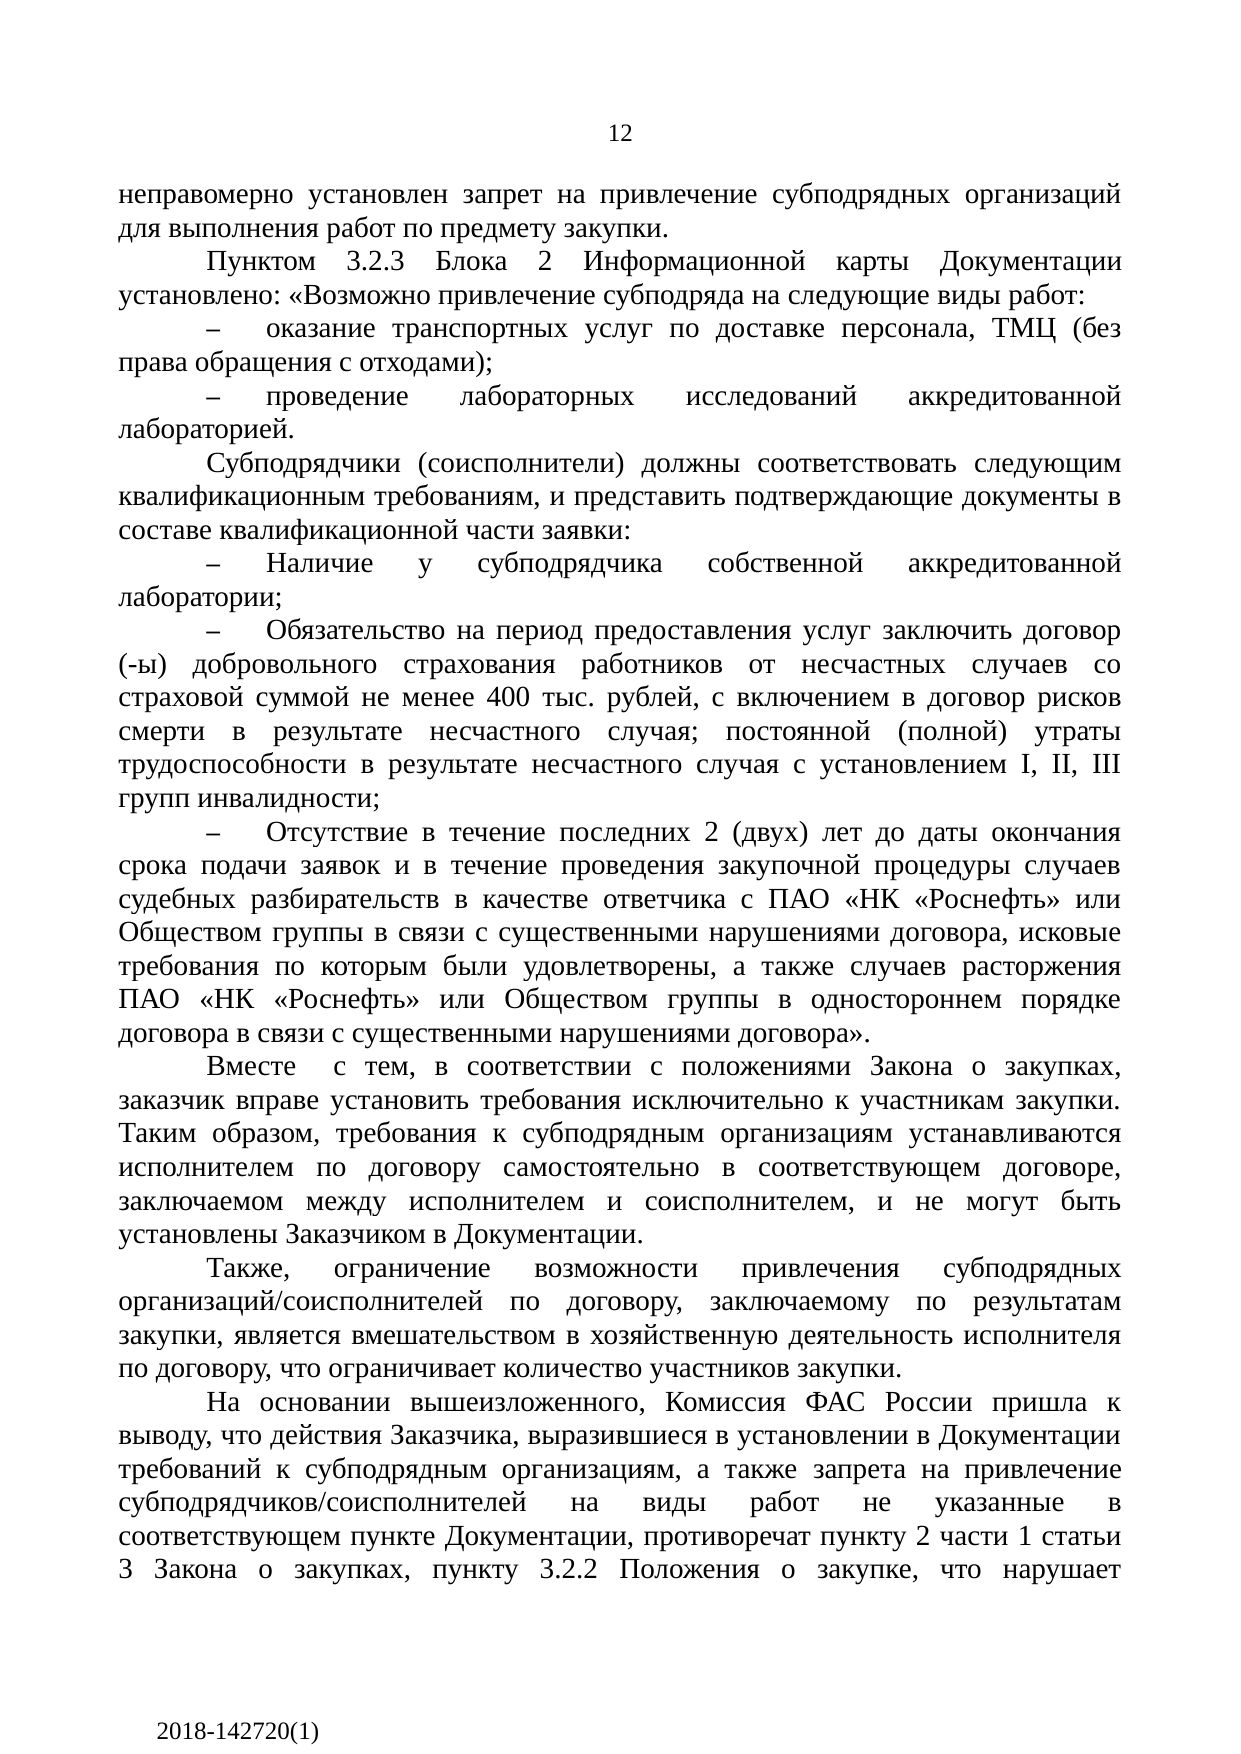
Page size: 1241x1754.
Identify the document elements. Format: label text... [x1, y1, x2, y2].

list оказание транспортных услуг по доставке персонала, ТМЦ (без права обращения с отходами); [118, 311, 1122, 378]
text Вместе с тем, в соответствии с положениями Закона о закупках, заказчик вправе установить требования исключительно к участникам закупки. Таким образом, требования к субподрядным организациям устанавливаются исполнителем по договору самостоятельно в соответствующем договоре, заключаемом между исполнителем и соисполнителем, и не могут быть установлены Заказчиком в Документации. [118, 1048, 1122, 1250]
text Также, ограничение возможности привлечения субподрядных организаций/соисполнителей по договору, заключаемому по результатам закупки, является вмешательством в хозяйственную деятельность исполнителя по договору, что ограничивает количество участников закупки. [118, 1250, 1122, 1384]
text На основании вышеизложенного, Комиссия ФАС России пришла к выводу, что действия Заказчика, выразившиеся в установлении в Документации требований к субподрядным организациям, а также запрета на привлечение субподрядчиков/соисполнителей на виды работ не указанные в соответствующем пункте Документации, противоречат пункту 2 части 1 статьи 3 Закона о закупках, пункту 3.2.2 Положения о закупке, что нарушает [118, 1384, 1122, 1585]
list Наличие у субподрядчика собственной аккредитованной лаборатории; [118, 545, 1122, 612]
list Отсутствие в течение последних 2 (двух) лет до даты окончания срока подачи заявок и в течение проведения закупочной процедуры случаев судебных разбирательств в качестве ответчика с ПАО «НК «Роснефть» или Обществом группы в связи с существенными нарушениями договора, исковые требования по которым были удовлетворены, а также случаев расторжения ПАО «НК «Роснефть» или Обществом группы в одностороннем порядке договора в связи с существенными нарушениями договора». [118, 814, 1122, 1048]
list Обязательство на период предоставления услуг заключить договор (-ы) добровольного страхования работников от несчастных случаев со страховой суммой не менее 400 тыс. рублей, с включением в договор рисков смерти в результате несчастного случая; постоянной (полной) утраты трудоспособности в результате несчастного случая с установлением I, II, III групп инвалидности; [118, 612, 1122, 814]
text Субподрядчики (соисполнители) должны соответствовать следующим квалификационным требованиям, и представить подтверждающие документы в составе квалификационной части заявки: [118, 445, 1122, 545]
text Пунктом 3.2.3 Блока 2 Информационной карты Документации установлено: «Возможно привлечение субподряда на следующие виды работ: [118, 243, 1122, 311]
list проведение лабораторных исследований аккредитованной лабораторией. [118, 378, 1122, 445]
list неправомерно установлен запрет на привлечение субподрядных организаций для выполнения работ по предмету закупки. [118, 176, 1122, 243]
